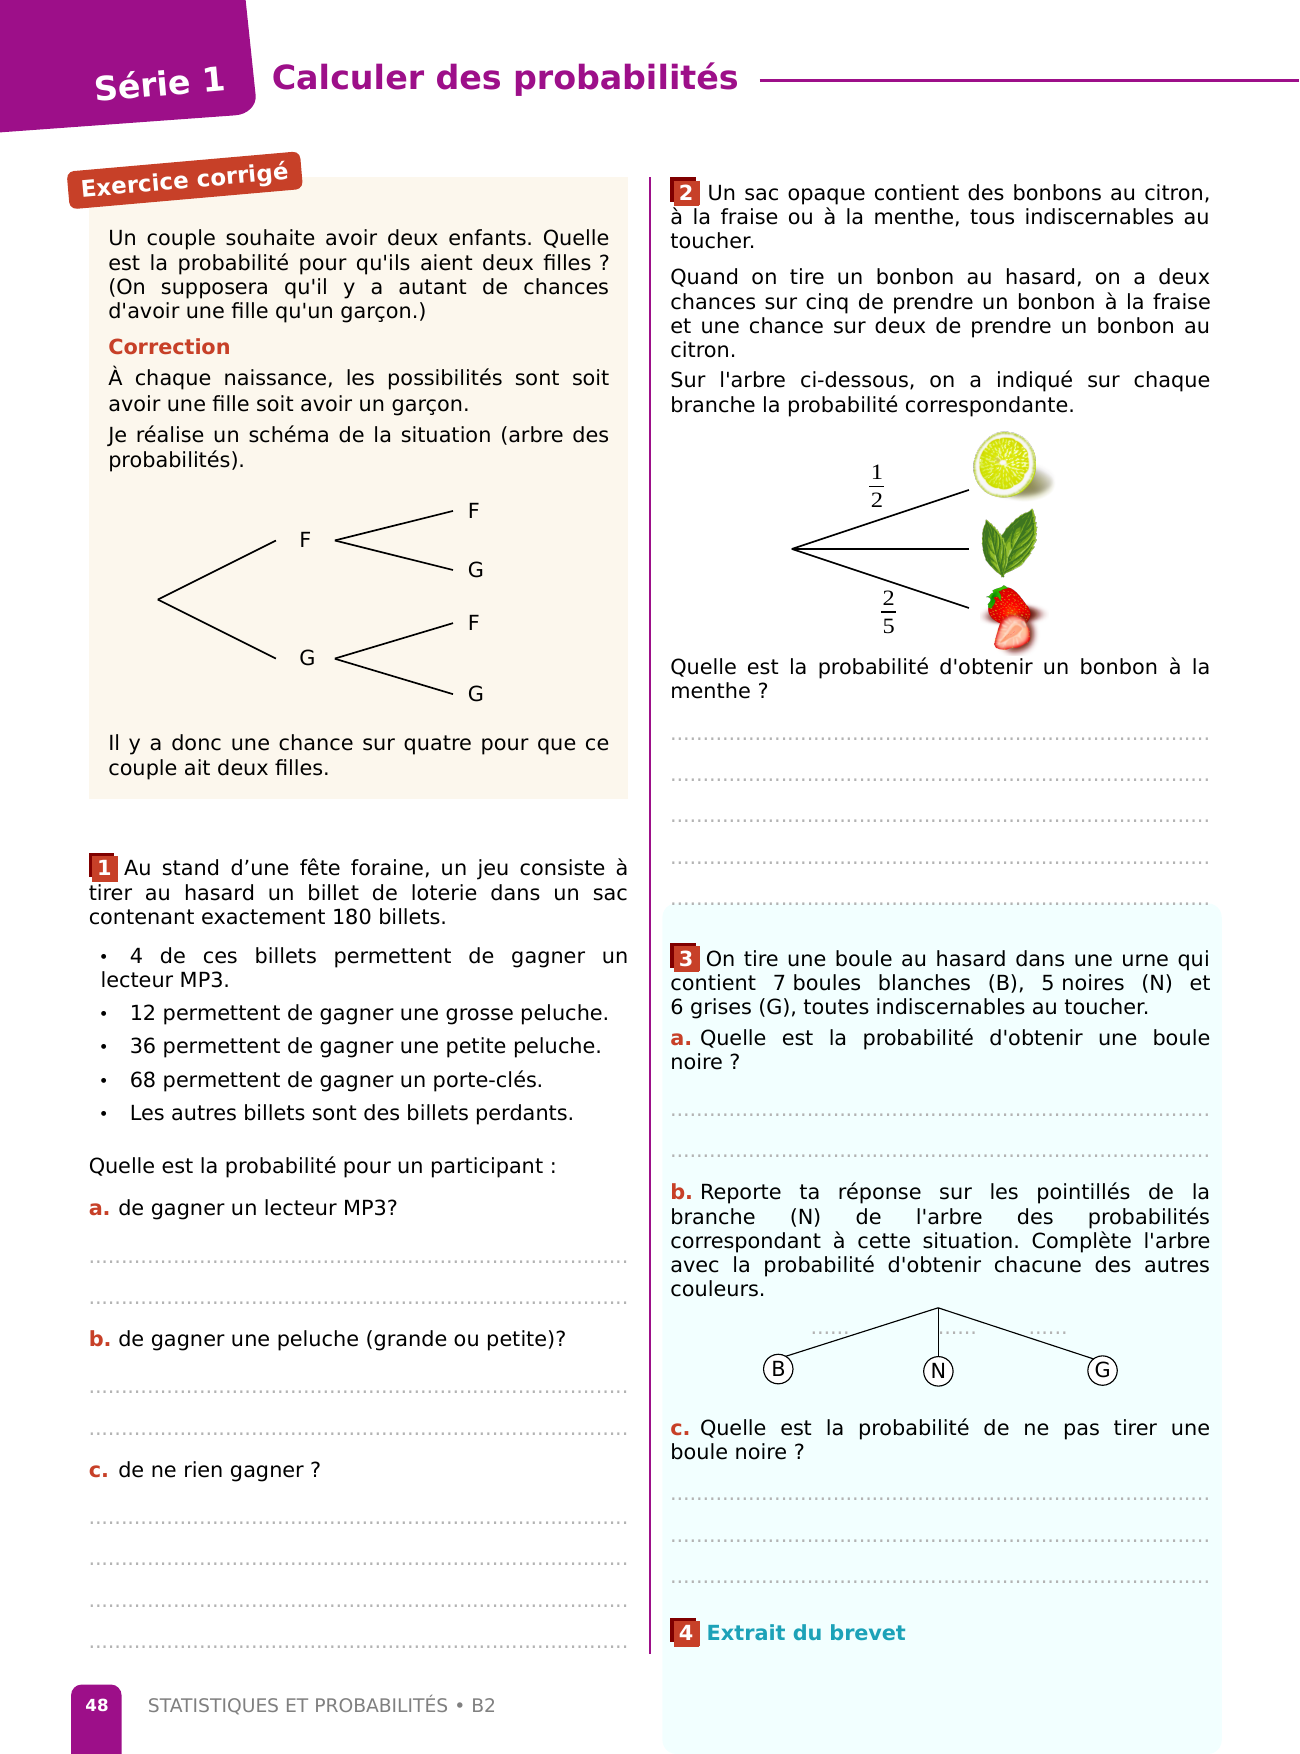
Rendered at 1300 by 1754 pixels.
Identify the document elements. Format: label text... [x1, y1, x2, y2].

picture [980, 507, 1039, 579]
list 68 permettent de gagner un porte-clés. [94, 1068, 629, 1092]
text Correction [108, 335, 609, 359]
text Un couple souhaite avoir deux enfants. Quelle est la probabilité pour qu'ils aient deux filles ? (On supposera qu'il y a autant de chances d'avoir une fille qu'un garçon.) [108, 226, 609, 323]
list 36 permettent de gagner une petite peluche. [94, 1034, 629, 1059]
list de gagner un lecteur MP3? [88, 1197, 629, 1221]
list de ne rien gagner ? [88, 1458, 629, 1482]
list 12 permettent de gagner une grosse peluche. [94, 1001, 629, 1026]
text Il y a donc une chance sur quatre pour que ce couple ait deux filles. [108, 730, 609, 781]
list 4 de ces billets permettent de gagner un lecteur MP3. [94, 944, 629, 993]
text Je réalise un schéma de la situation (arbre des probabilités). [108, 422, 609, 473]
list Les autres billets sont des billets perdants. [94, 1101, 629, 1125]
text Quelle est la probabilité d'obtenir un bonbon à la menthe ? [670, 423, 1211, 704]
list de gagner une peluche (grande ou petite)? [88, 1327, 629, 1351]
subtitle Au stand d’une fête foraine, un jeu consiste à tirer au hasard un billet de loterie dans un sac contenant exactement 180 billets. [88, 853, 629, 929]
text Quand on tire un bonbon au hasard, on a deux chances sur cinq de prendre un bonbon à la fraise et une chance sur deux de prendre un bonbon au citron. [670, 266, 1211, 363]
picture [971, 430, 1058, 502]
text Sur l'arbre ci-dessous, on a indiqué sur chaque branche la probabilité correspondante. [670, 368, 1211, 417]
text À chaque naissance, les possibilités sont soit avoir une fille soit avoir un garçon. [108, 365, 609, 416]
picture [980, 584, 1049, 656]
text Quelle est la probabilité pour un participant : [88, 1154, 629, 1179]
subtitle Un sac opaque contient des bonbons au citron, à la fraise ou à la menthe, tous indiscernables au toucher. [670, 177, 1211, 254]
